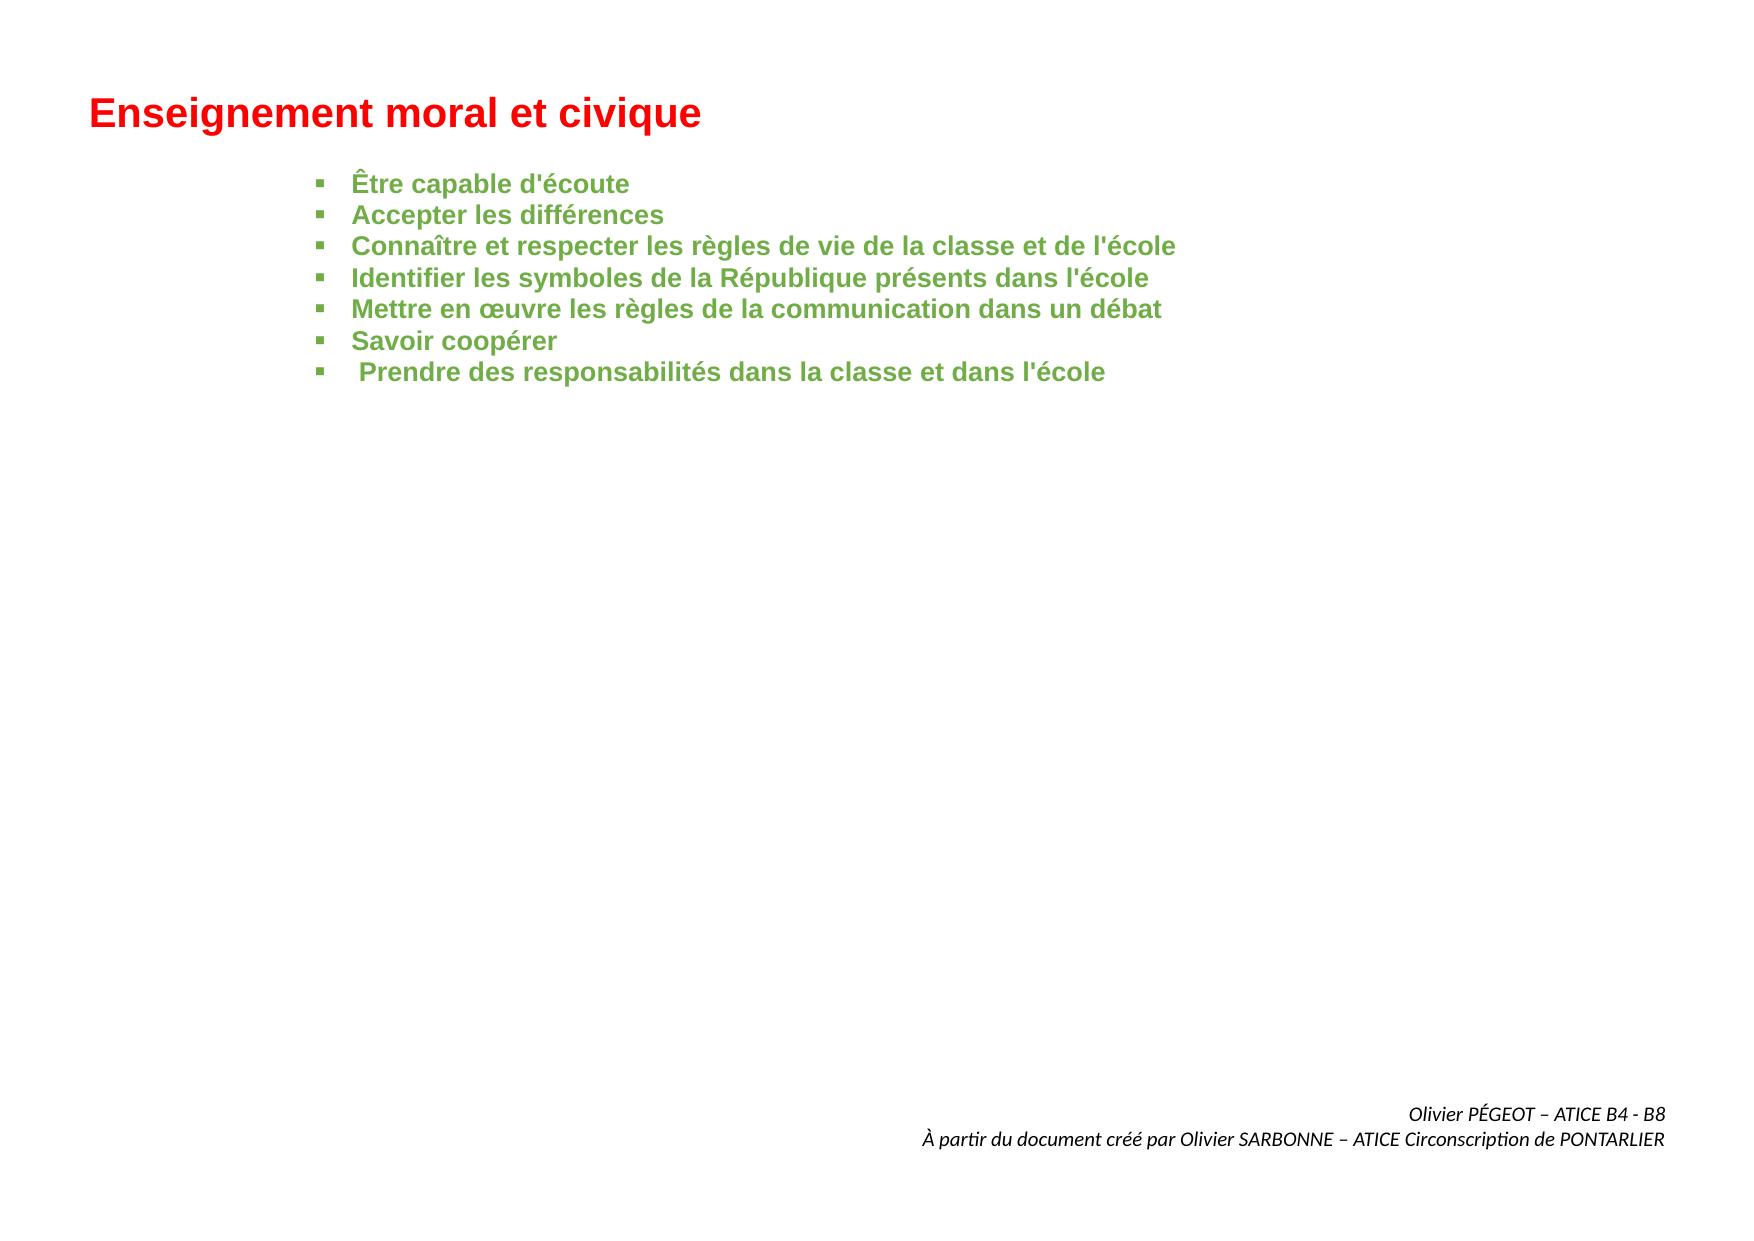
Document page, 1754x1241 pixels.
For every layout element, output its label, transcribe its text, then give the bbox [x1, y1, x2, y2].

list Enseignement moral et civique [88, 88, 1665, 136]
list Mettre en œuvre les règles de la communication dans un débat [313, 293, 1665, 324]
list Être capable d'écoute [313, 168, 1665, 199]
list Savoir coopérer [313, 324, 1665, 356]
list Prendre des responsabilités dans la classe et dans l'école [313, 356, 1665, 387]
list Connaître et respecter les règles de vie de la classe et de l'école [313, 230, 1665, 262]
list Accepter les différences [313, 199, 1665, 230]
list Identifier les symboles de la République présents dans l'école [313, 262, 1665, 293]
